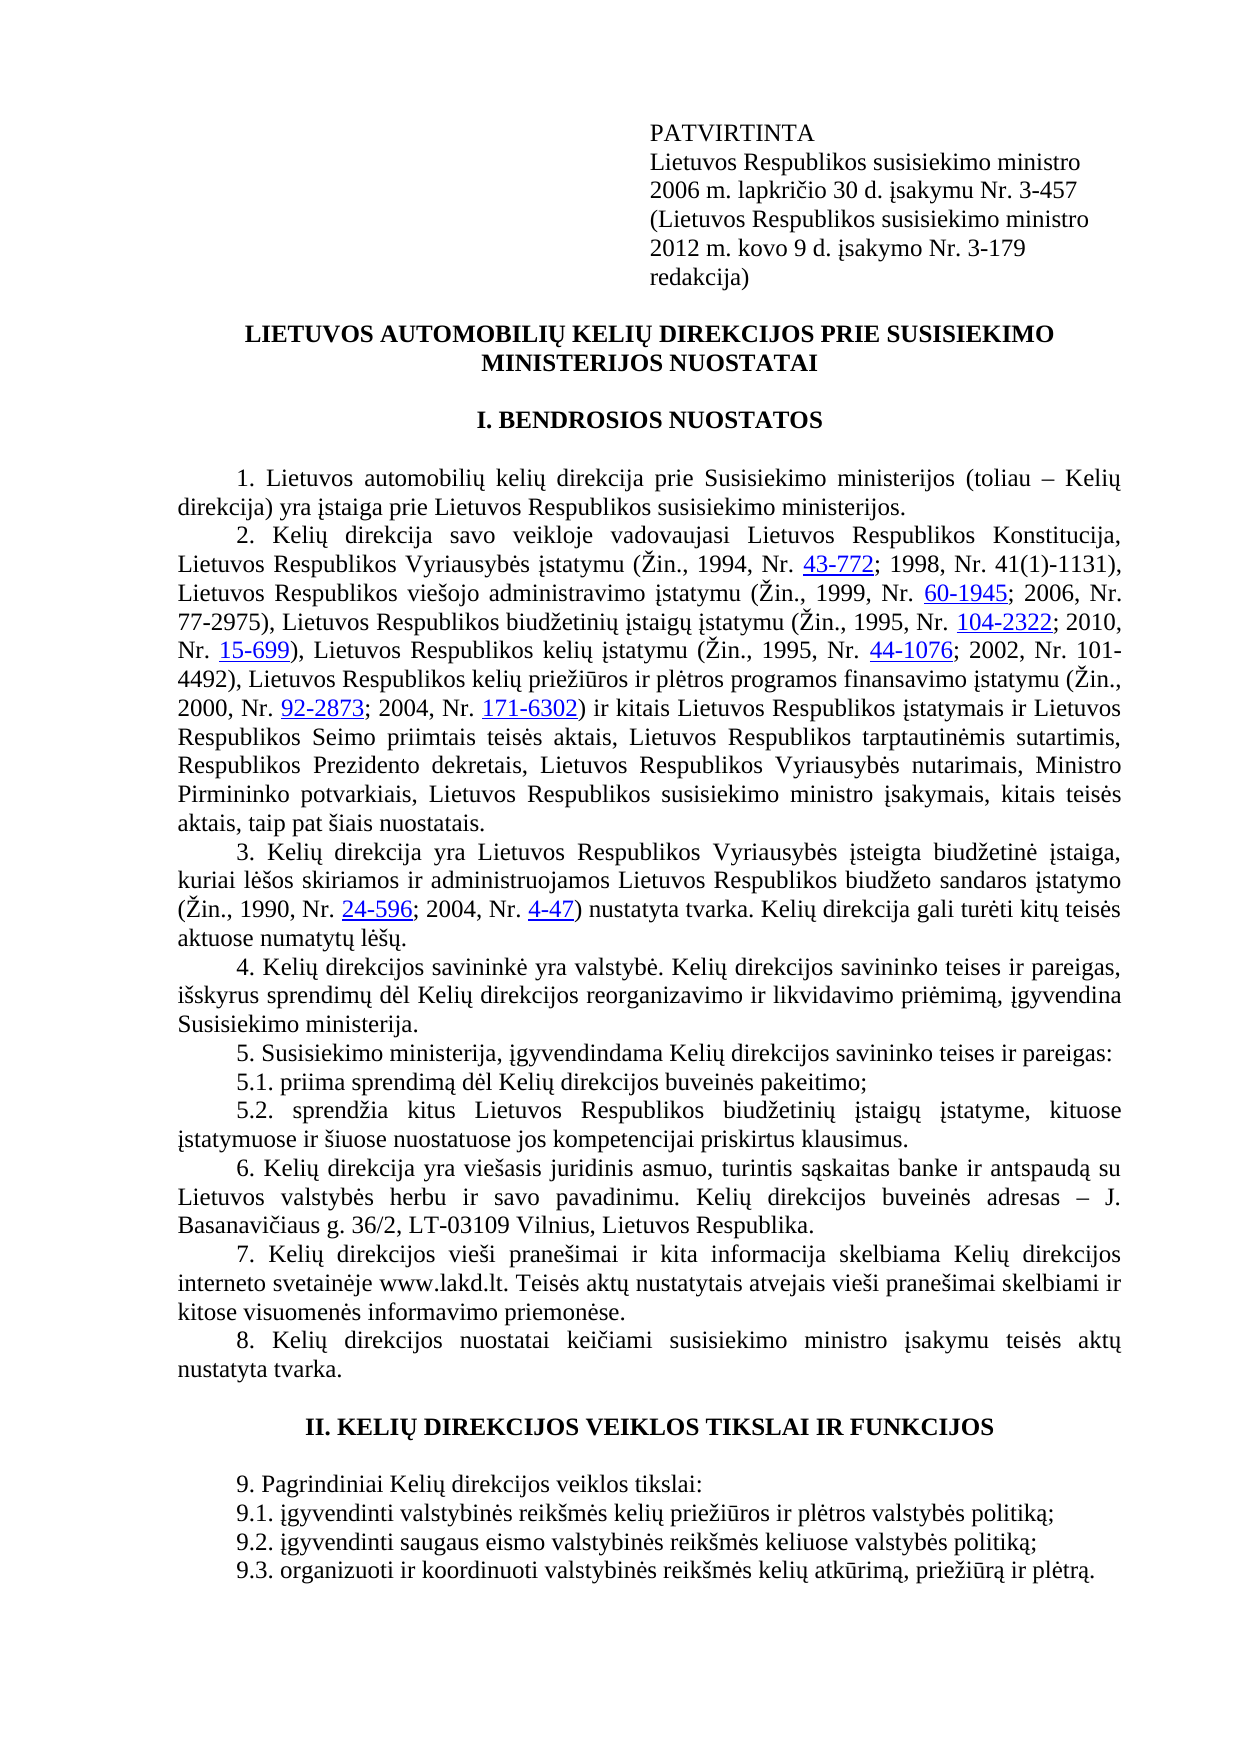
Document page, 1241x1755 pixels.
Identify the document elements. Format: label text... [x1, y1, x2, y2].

text 2012 m. kovo 9 d. įsakymo Nr. 3-179 redakcija) [649, 233, 1122, 291]
text 8. Kelių direkcijos nuostatai keičiami susisiekimo ministro įsakymu teisės aktų nustatyta tvarka. [177, 1326, 1122, 1383]
text 9.3. organizuoti ir koordinuoti valstybinės reikšmės kelių atkūrimą, priežiūrą ir plėtrą. [177, 1556, 1122, 1584]
text LIETUVOS AUTOMOBILIŲ KELIŲ DIREKCIJOS PRIE SUSISIEKIMO MINISTERIJOS NUOSTATAI [177, 319, 1122, 377]
text Lietuvos Respublikos susisiekimo ministro [649, 147, 1122, 176]
text 4. Kelių direkcijos savininkė yra valstybė. Kelių direkcijos savininko teises ir pareigas, išskyrus sprendimų dėl Kelių direkcijos reorganizavimo ir likvidavimo priėmimą, įgyvendina Susisiekimo ministerija. [177, 952, 1122, 1038]
text 7. Kelių direkcijos vieši pranešimai ir kita informacija skelbiama Kelių direkcijos interneto svetainėje www.lakd.lt. Teisės aktų nustatytais atvejais vieši pranešimai skelbiami ir kitose visuomenės informavimo priemonėse. [177, 1239, 1122, 1326]
text 9.2. įgyvendinti saugaus eismo valstybinės reikšmės keliuose valstybės politiką; [177, 1527, 1122, 1556]
text 5.1. priima sprendimą dėl Kelių direkcijos buveinės pakeitimo; [177, 1067, 1122, 1096]
text PATVIRTINTA [649, 118, 1122, 147]
text 9.1. įgyvendinti valstybinės reikšmės kelių priežiūros ir plėtros valstybės politiką; [177, 1498, 1122, 1527]
text II. KELIŲ DIREKCIJOS VEIKLOS TIKSLAI IR FUNKCIJOS [177, 1412, 1122, 1441]
text 9. Pagrindiniai Kelių direkcijos veiklos tikslai: [177, 1469, 1122, 1498]
text 1. Lietuvos automobilių kelių direkcija prie Susisiekimo ministerijos (toliau – Kelių direkcija) yra įstaiga prie Lietuvos Respublikos susisiekimo ministerijos. [177, 463, 1122, 521]
text 3. Kelių direkcija yra Lietuvos Respublikos Vyriausybės įsteigta biudžetinė įstaiga, kuriai lėšos skiriamos ir administruojamos Lietuvos Respublikos biudžeto sandaros įstatymo (Žin., 1990, Nr. 24-596; 2004, Nr. 4-47) nustatyta tvarka. Kelių direkcija gali turėti kitų teisės aktuose numatytų lėšų. [177, 837, 1122, 952]
text (Lietuvos Respublikos susisiekimo ministro [649, 204, 1122, 233]
text 6. Kelių direkcija yra viešasis juridinis asmuo, turintis sąskaitas banke ir antspaudą su Lietuvos valstybės herbu ir savo pavadinimu. Kelių direkcijos buveinės adresas – J. Basanavičiaus g. 36/2, LT-03109 Vilnius, Lietuvos Respublika. [177, 1153, 1122, 1239]
text 5.2. sprendžia kitus Lietuvos Respublikos biudžetinių įstaigų įstatyme, kituose įstatymuose ir šiuose nuostatuose jos kompetencijai priskirtus klausimus. [177, 1096, 1122, 1153]
text 2006 m. lapkričio 30 d. įsakymu Nr. 3-457 [649, 176, 1122, 204]
text I. BENDROSIOS NUOSTATOS [177, 406, 1122, 434]
text 2. Kelių direkcija savo veikloje vadovaujasi Lietuvos Respublikos Konstitucija, Lietuvos Respublikos Vyriausybės įstatymu (Žin., 1994, Nr. 43-772; 1998, Nr. 41(1)-1131), Lietuvos Respublikos viešojo administravimo įstatymu (Žin., 1999, Nr. 60-1945; 2006, Nr. 77-2975), Lietuvos Respublikos biudžetinių įstaigų įstatymu (Žin., 1995, Nr. 104-2322; 2010, Nr. 15-699), Lietuvos Respublikos kelių įstatymu (Žin., 1995, Nr. 44-1076; 2002, Nr. 101-4492), Lietuvos Respublikos kelių priežiūros ir plėtros programos finansavimo įstatymu (Žin., 2000, Nr. 92-2873; 2004, Nr. 171-6302) ir kitais Lietuvos Respublikos įstatymais ir Lietuvos Respublikos Seimo priimtais teisės aktais, Lietuvos Respublikos tarptautinėmis sutartimis, Respublikos Prezidento dekretais, Lietuvos Respublikos Vyriausybės nutarimais, Ministro Pirmininko potvarkiais, Lietuvos Respublikos susisiekimo ministro įsakymais, kitais teisės aktais, taip pat šiais nuostatais. [177, 521, 1122, 837]
text 5. Susisiekimo ministerija, įgyvendindama Kelių direkcijos savininko teises ir pareigas: [177, 1038, 1122, 1067]
